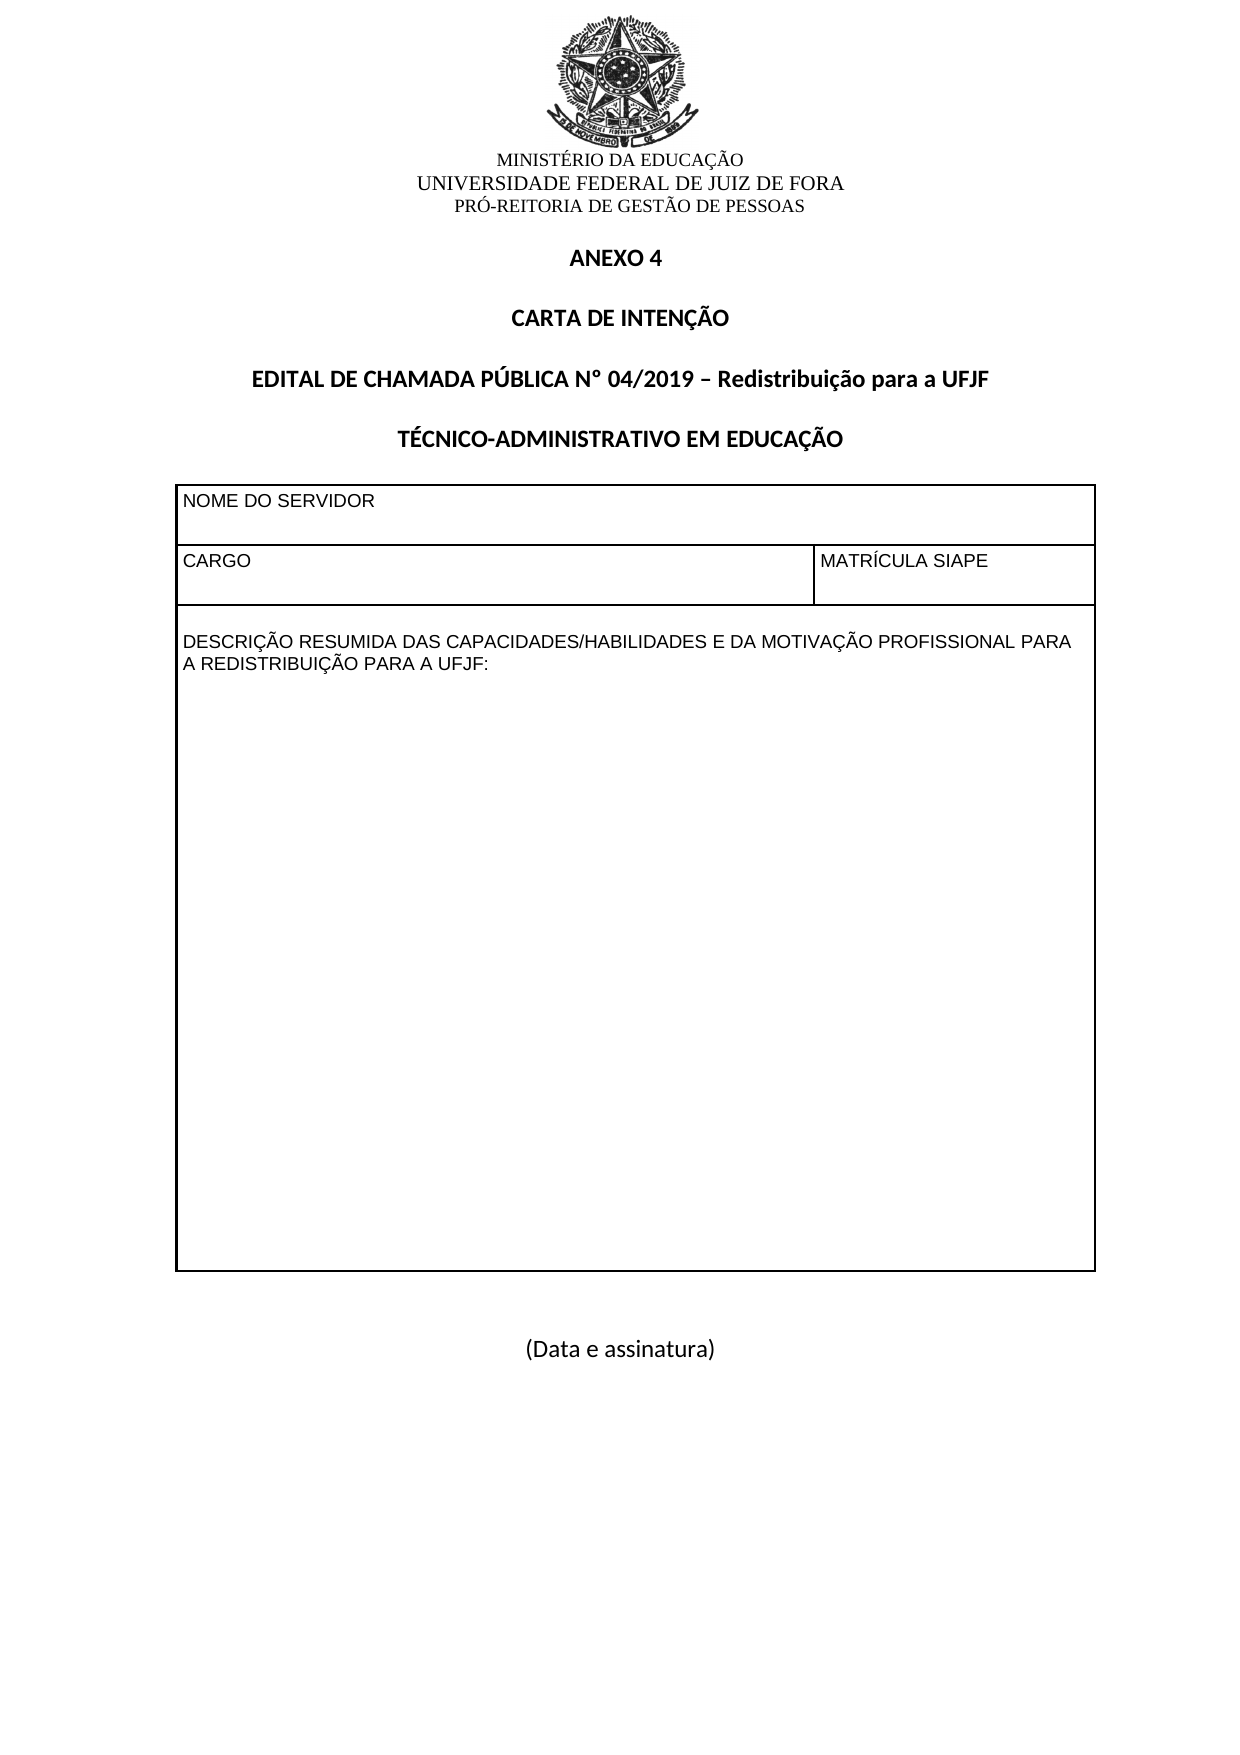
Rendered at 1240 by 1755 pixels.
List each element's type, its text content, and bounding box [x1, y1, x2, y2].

table_cell MATRÍCULA SIAPE [815, 546, 1094, 603]
table_header NOME DO SERVIDOR [178, 486, 1094, 544]
text CARTA DE INTENÇÃO [280, 302, 960, 332]
table_cell DESCRIÇÃO RESUMIDA DAS CAPACIDADES/HABILIDADES E DA MOTIVAÇÃO PROFISSIONAL PARA A REDISTRIBUIÇÃO PARA A UFJF: [178, 606, 1094, 1270]
text (Data e assinatura) [280, 1333, 960, 1363]
text EDITAL DE CHAMADA PÚBLICA Nº 04/2019 – Redistribuição para a UFJF TÉCNICO-ADMINISTRATIVO EM EDUCAÇÃO [249, 363, 991, 454]
table_cell CARGO [178, 546, 813, 603]
